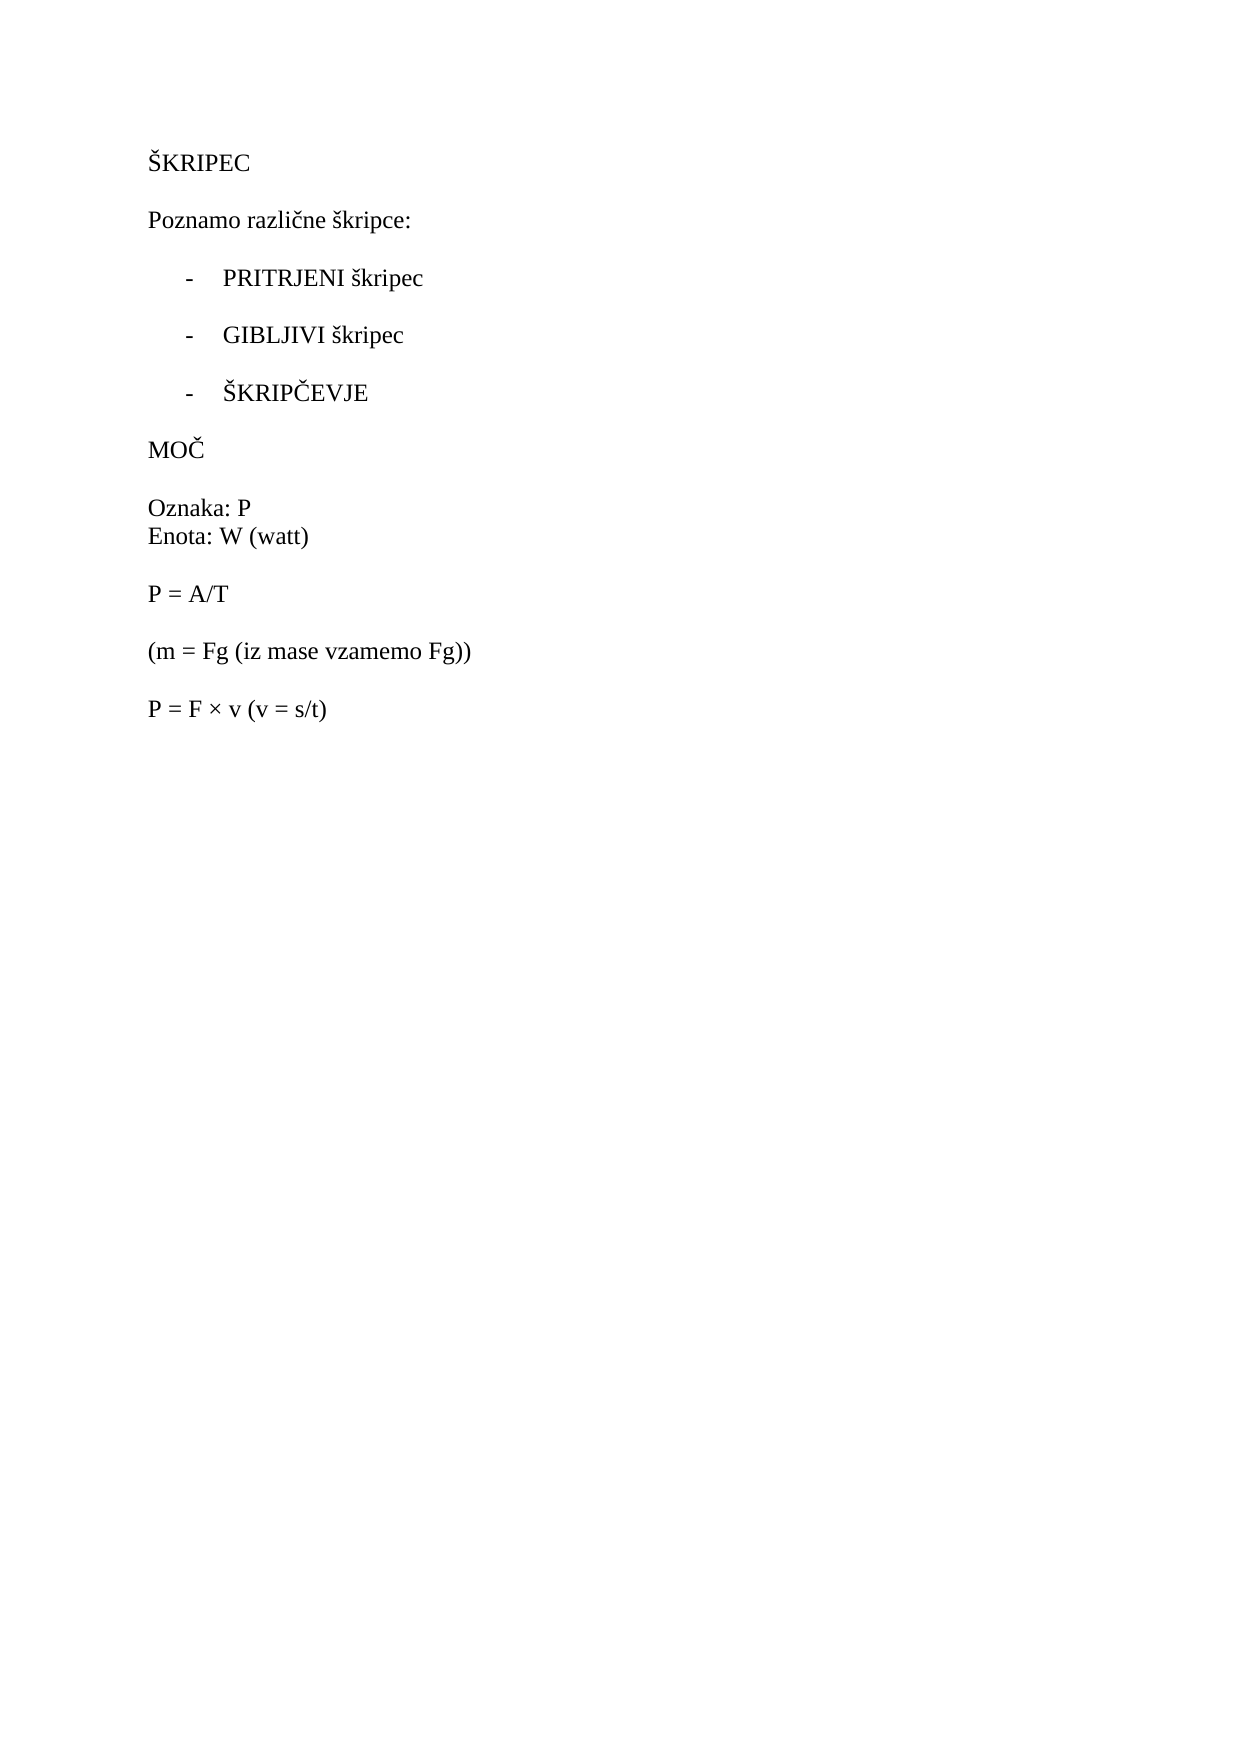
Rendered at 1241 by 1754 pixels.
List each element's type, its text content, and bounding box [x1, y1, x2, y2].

list ŠKRIPČEVJE [185, 378, 1093, 406]
text Enota: W (watt) [148, 521, 1093, 550]
text P = F × v (v = s/t) [148, 694, 1093, 723]
text Poznamo različne škripce: [148, 205, 1093, 234]
text MOČ [148, 435, 1093, 464]
list PRITRJENI škripec [185, 263, 1093, 291]
list GIBLJIVI škripec [185, 320, 1093, 349]
text Oznaka: P [148, 493, 1093, 521]
text ŠKRIPEC [148, 148, 1093, 176]
text P = A/T [148, 579, 1093, 608]
text (m = Fg (iz mase vzamemo Fg)) [148, 636, 1093, 665]
